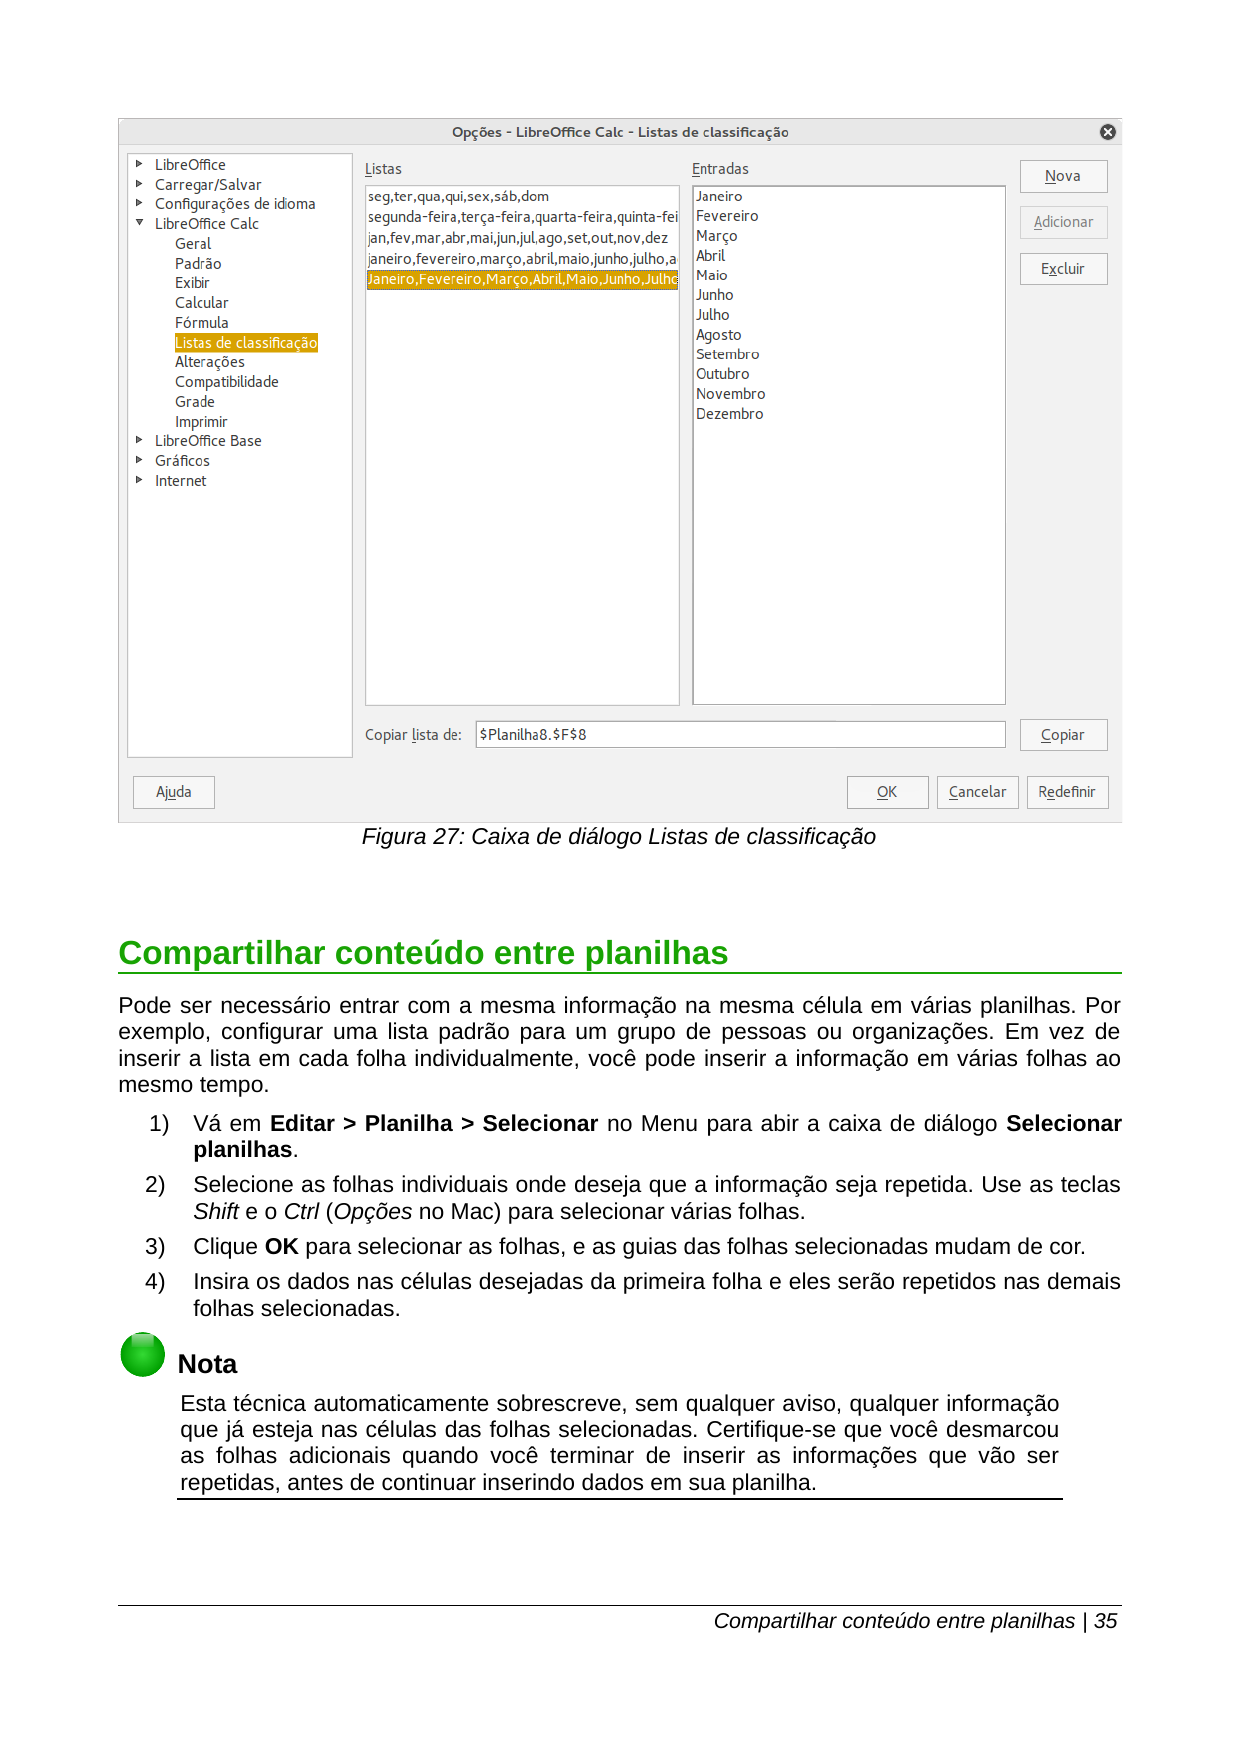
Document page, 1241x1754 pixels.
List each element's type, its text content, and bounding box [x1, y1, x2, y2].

text Figura 27: Caixa de diálogo Listas de classificação [118, 823, 1122, 849]
text Esta técnica automaticamente sobrescreve, sem qualquer aviso, qualquer informação que já esteja nas células das folhas selecionadas. Certifique-se que você desmarcou as folhas adicionais quando você terminar de inserir as informações que vão ser repetidas, antes de continuar inserindo dados em sua planilha. [177, 1387, 1063, 1498]
list Insira os dados nas células desejadas da primeira folha e eles serão repetidos nas demais folhas selecionadas. [165, 1268, 1122, 1321]
subtitle Compartilhar conteúdo entre planilhas [118, 933, 1122, 972]
subtitle Nota [118, 1330, 1122, 1379]
list Vá em Editar > Planilha > Selecionar no Menu para abir a caixa de diálogo Selecionar planilhas. [169, 1110, 1122, 1163]
list Clique OK para selecionar as folhas, e as guias das folhas selecionadas mudam de cor. [165, 1233, 1122, 1259]
picture [118, 118, 1123, 823]
text Pode ser necessário entrar com a mesma informação na mesma célula em várias planilhas. Por exemplo, configurar uma lista padrão para um grupo de pessoas ou organizações. Em vez de inserir a lista em cada folha individualmente, você pode inserir a informação em várias folhas ao mesmo tempo. [118, 992, 1122, 1097]
list Selecione as folhas individuais onde deseja que a informação seja repetida. Use as teclas Shift e o Ctrl (Opções no Mac) para selecionar várias folhas. [165, 1171, 1122, 1224]
